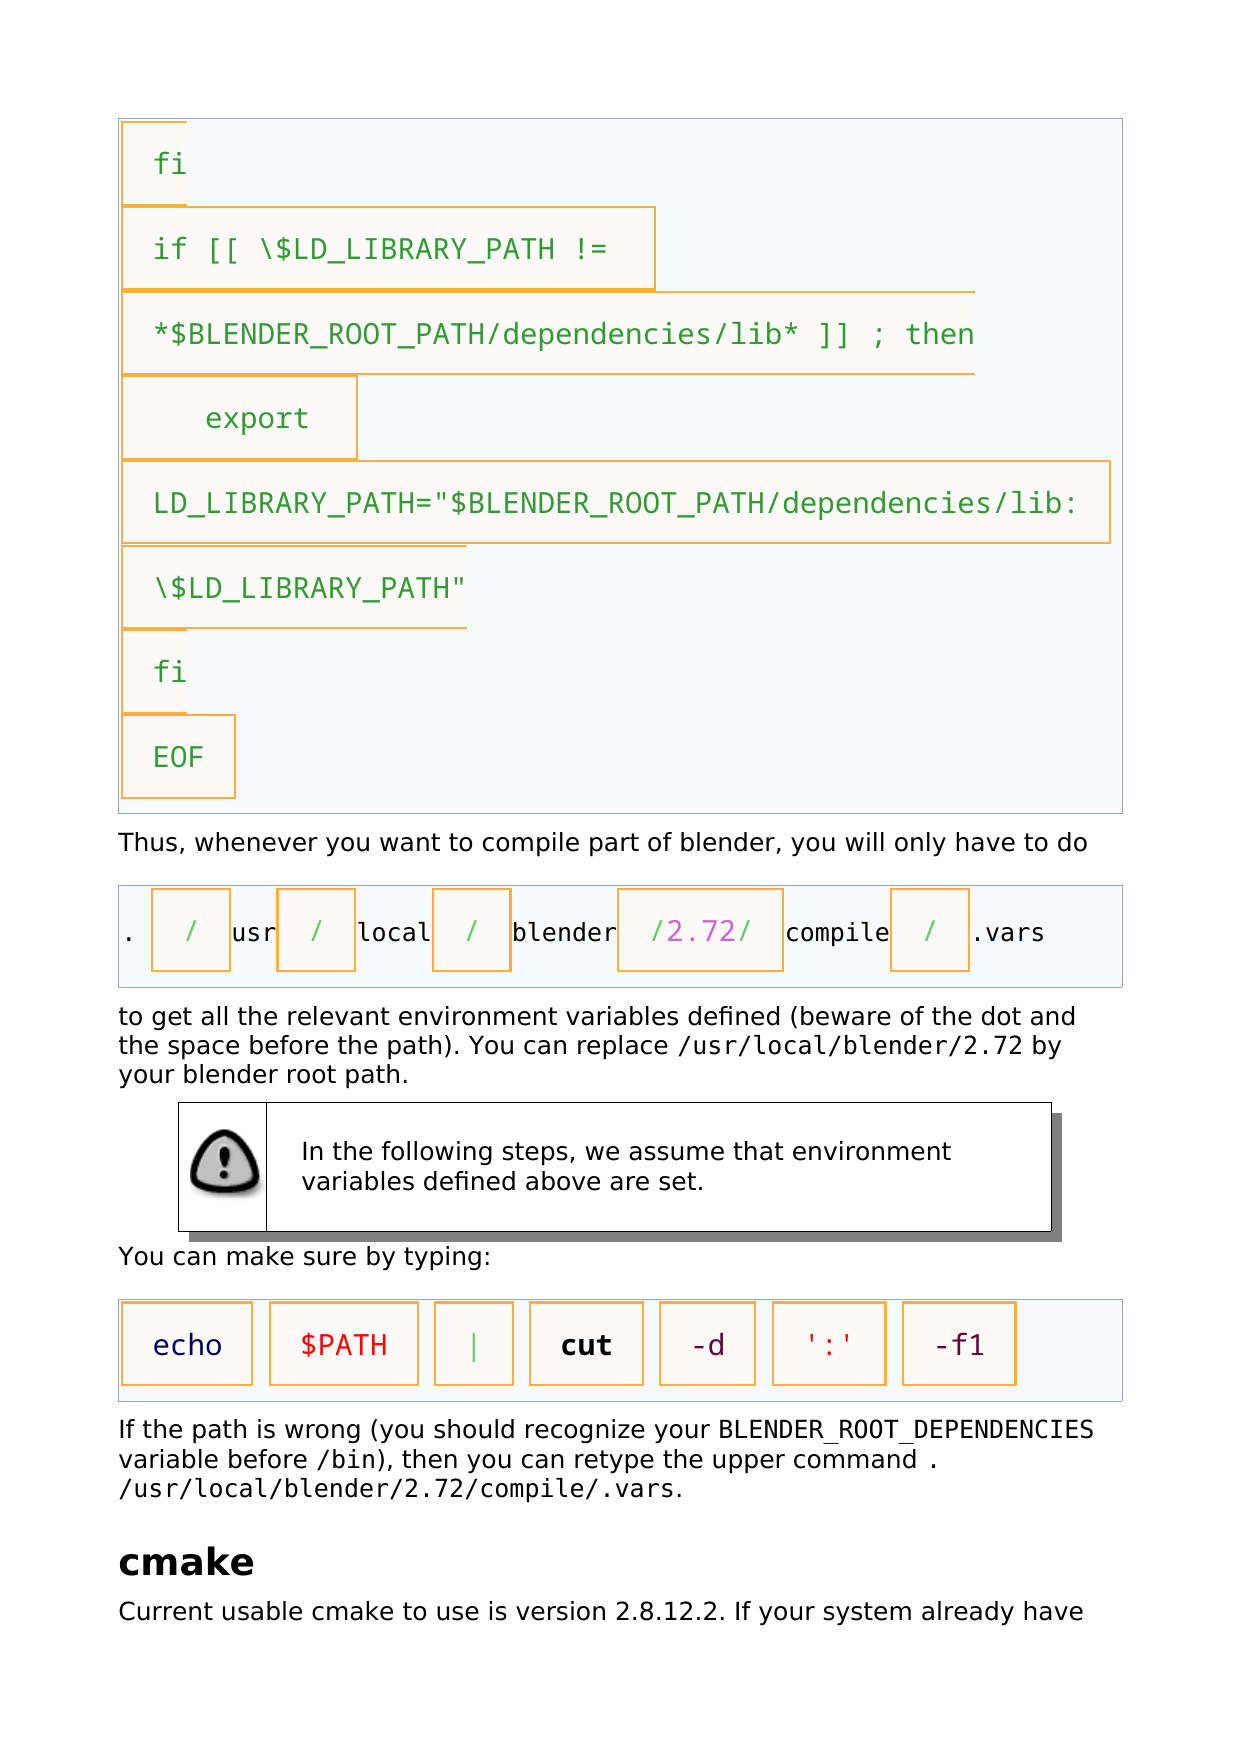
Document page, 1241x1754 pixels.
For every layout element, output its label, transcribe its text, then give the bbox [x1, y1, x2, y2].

picture [190, 1125, 266, 1201]
text Current usable cmake to use is version 2.8.12.2. If your system already have [118, 1597, 1122, 1626]
subtitle cmake [118, 1541, 1122, 1584]
table_header fi if [[ \$LD_LIBRARY_PATH != *$BLENDER_ROOT_PATH/dependencies/lib* ]] ; then export LD_LIBRARY_PATH="$BLENDER_ROOT_PATH/dependencies/lib:\$LD_LIBRARY_PATH" fi EOF [119, 119, 1122, 813]
text If the path is wrong (you should recognize your BLENDER_ROOT_DEPENDENCIES variable before /bin), then you can retype the upper command . /usr/local/blender/2.72/compile/.vars. [118, 1416, 1122, 1503]
table_header [179, 1103, 266, 1231]
text You can make sure by typing: [118, 1242, 1122, 1271]
table_header . /usr/local/blender/2.72/compile/.vars [119, 886, 1122, 987]
text to get all the relevant environment variables defined (beware of the dot and the space before the path). You can replace /usr/local/blender/2.72 by your blender root path. [118, 1002, 1122, 1089]
text Thus, whenever you want to compile part of blender, you will only have to do [118, 828, 1122, 857]
table_header echo $PATH | cut -d ':' -f1 [119, 1300, 1122, 1401]
table_header In the following steps, we assume that environment variables defined above are set. [267, 1103, 1051, 1231]
